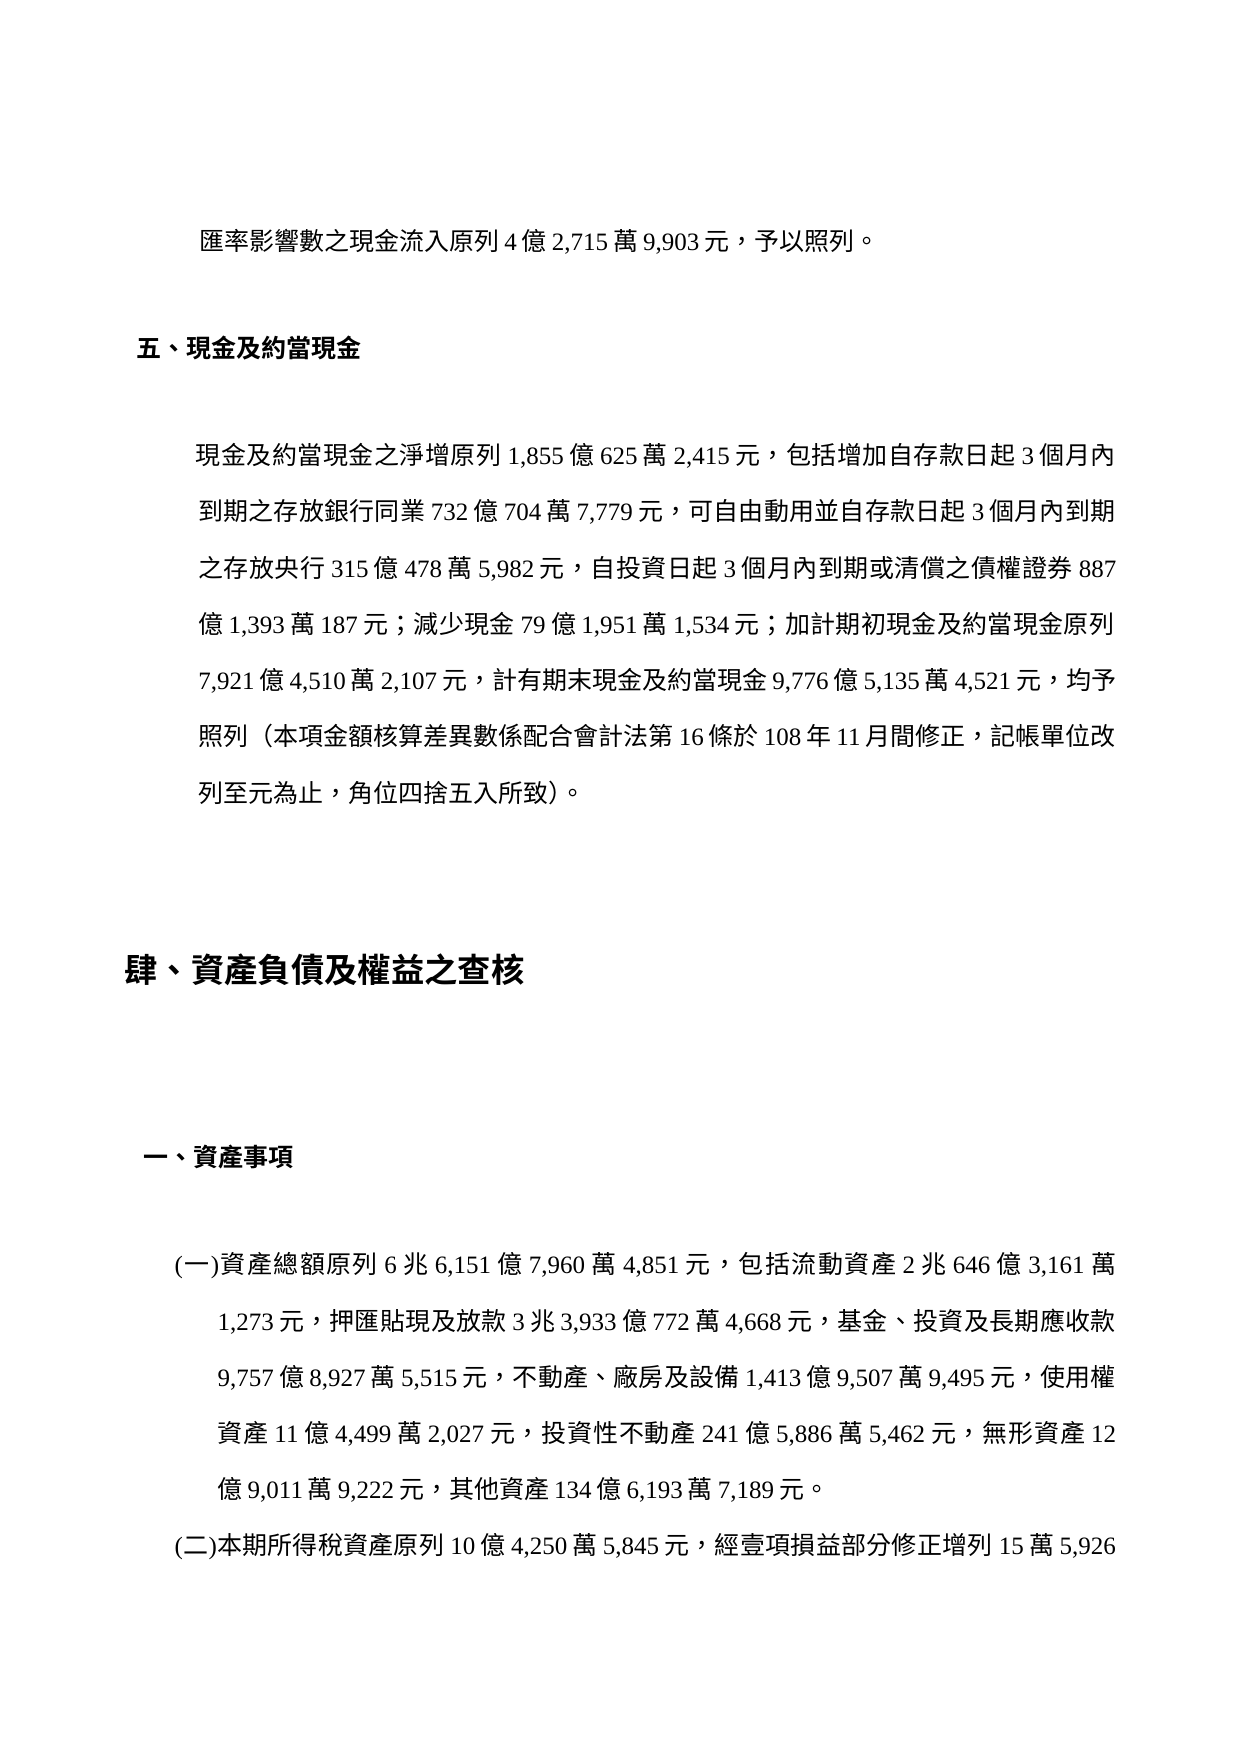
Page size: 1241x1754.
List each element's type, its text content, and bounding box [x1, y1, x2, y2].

text (二)本期所得稅資產原列10億4,250萬5,845元，經壹項損益部分修正增列15萬5,926 [174, 1525, 1116, 1562]
text 現金及約當現金之淨增原列1,855億625萬2,415元，包括增加自存款日起3個月內到期之存放銀行同業732億704萬7,779元，可自由動用並自存款日起3個月內到期之存放央行315億478萬5,982元，自投資日起3個月內到期或清償之債權證券887億1,393萬187元；減少現金79億1,951萬1,534元；加計期初現金及約當現金原列7,921億4,510萬2,107元，計有期末現金及約當現金9,776億5,135萬4,521元，均予照列（本項金額核算差異數係配合會計法第16條於108年11月間修正，記帳單位改列至元為止，角位四捨五入所致）。 [195, 435, 1116, 810]
text 五、現金及約當現金 [124, 328, 1116, 365]
text 一、資產事項 [124, 1137, 1116, 1174]
text 肆、資產負債及權益之查核 [124, 931, 1116, 1006]
text 匯率影響數之現金流入原列4億2,715萬9,903元，予以照列。 [124, 221, 1116, 258]
text (一)資產總額原列6兆6,151億7,960萬4,851元，包括流動資產2兆646億3,161萬1,273元，押匯貼現及放款3兆3,933億772萬4,668元，基金、投資及長期應收款9,757億8,927萬5,515元，不動產、廠房及設備1,413億9,507萬9,495元，使用權資產11億4,499萬2,027元，投資性不動產241億5,886萬5,462元，無形資產12億9,011萬9,222元，其他資產134億6,193萬7,189元。 [174, 1244, 1116, 1507]
